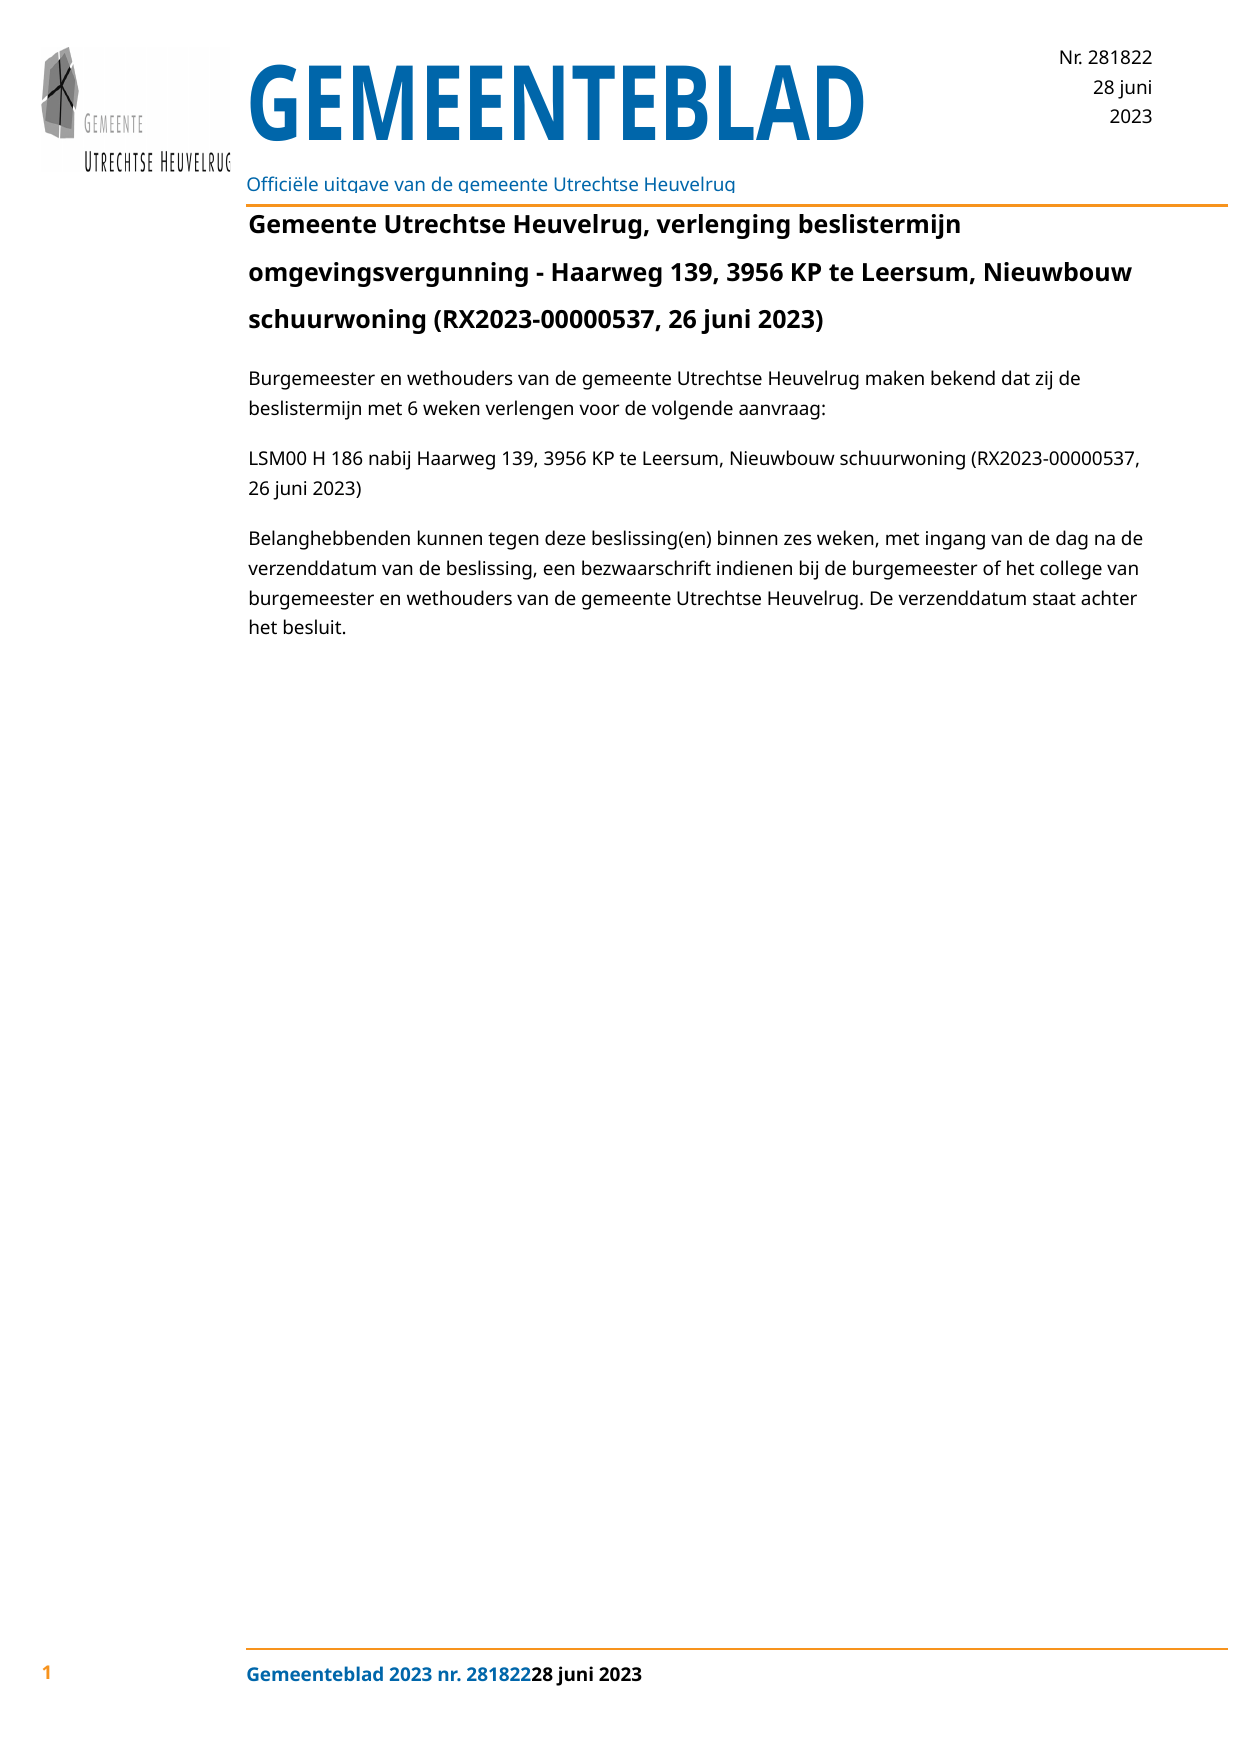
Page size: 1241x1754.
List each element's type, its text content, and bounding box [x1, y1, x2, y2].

picture [41, 47, 231, 172]
text Belanghebbenden kunnen tegen deze beslissing(en) binnen zes weken, met ingang van de dag na de verzenddatum van de beslissing, een bezwaarschrift indienen bij de burgemeester of het college van burgemeester en wethouders van de gemeente Utrechtse Heuvelrug. De verzenddatum staat achter het besluit. [248, 526, 1152, 640]
text Gemeente Utrechtse Heuvelrug, verlenging beslistermijn omgevingsvergunning - Haarweg 139, 3956 KP te Leersum, Nieuwbouw schuurwoning (RX2023-00000537, 26 juni 2023) [248, 207, 1152, 336]
text LSM00 H 186 nabij Haarweg 139, 3956 KP te Leersum, Nieuwbouw schuurwoning (RX2023-00000537, 26 juni 2023) [248, 446, 1152, 501]
text Burgemeester en wethouders van de gemeente Utrechtse Heuvelrug maken bekend dat zij de beslistermijn met 6 weken verlengen voor de volgende aanvraag: [248, 366, 1152, 421]
